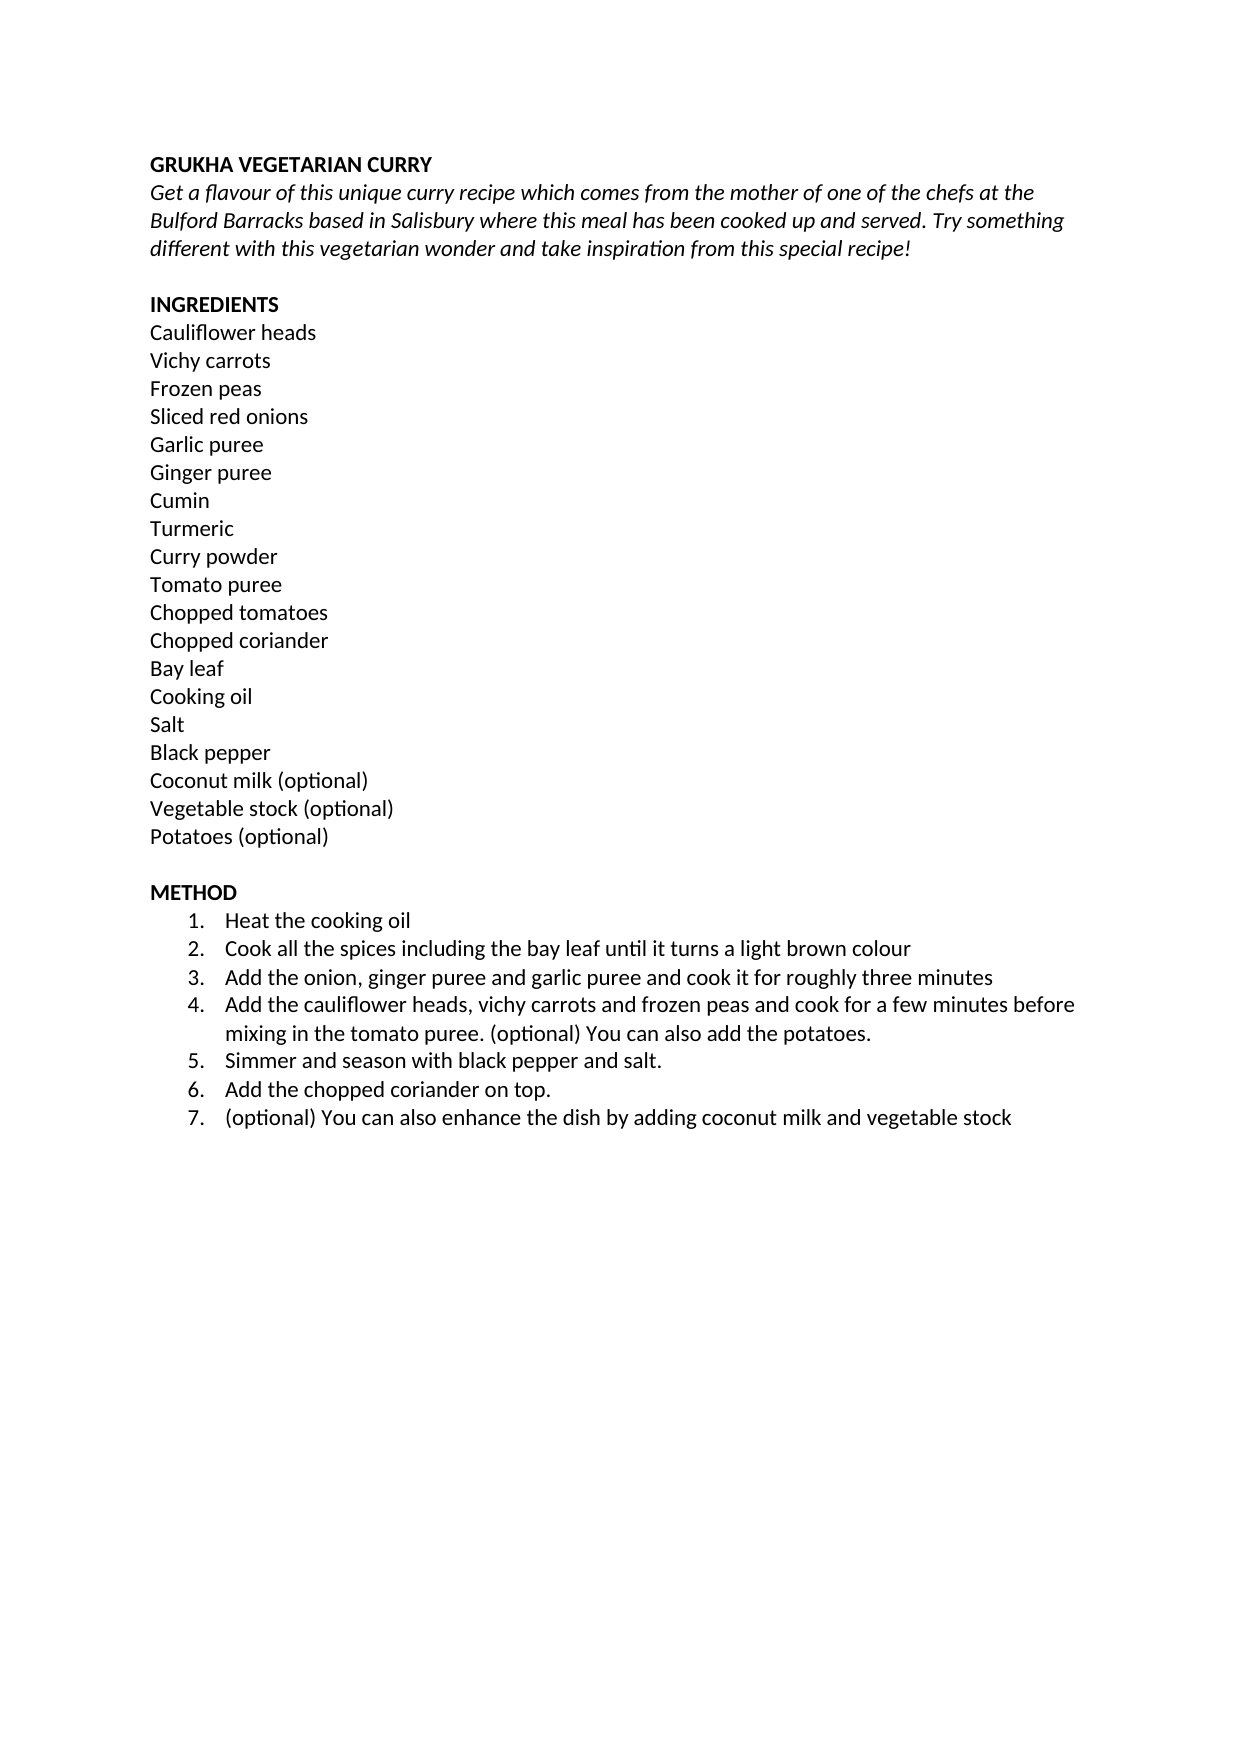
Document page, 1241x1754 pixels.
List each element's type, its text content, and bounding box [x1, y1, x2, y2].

text INGREDIENTS [150, 290, 1090, 318]
text Salt [150, 710, 1090, 738]
text Cumin [150, 486, 1090, 514]
list Add the cauliflower heads, vichy carrots and frozen peas and cook for a few minutes before mixing in the tomato puree. (optional) You can also add the potatoes. [187, 991, 1090, 1047]
text Vegetable stock (optional) [150, 794, 1090, 822]
list Add the chopped coriander on top. [187, 1075, 1090, 1103]
list (optional) You can also enhance the dish by adding coconut milk and vegetable stock [187, 1103, 1090, 1131]
list Add the onion, ginger puree and garlic puree and cook it for roughly three minutes [187, 963, 1090, 991]
text Sliced red onions [150, 402, 1090, 430]
text Vichy carrots [150, 346, 1090, 374]
text Turmeric [150, 514, 1090, 542]
text Chopped tomatoes [150, 598, 1090, 626]
text Garlic puree [150, 430, 1090, 458]
text Get a flavour of this unique curry recipe which comes from the mother of one of the chefs at the Bulford Barracks based in Salisbury where this meal has been cooked up and served. Try something different with this vegetarian wonder and take inspiration from this special recipe! [150, 178, 1090, 262]
text Black pepper [150, 738, 1090, 766]
text Frozen peas [150, 374, 1090, 402]
text Ginger puree [150, 458, 1090, 486]
text Cooking oil [150, 682, 1090, 710]
text Coconut milk (optional) [150, 766, 1090, 794]
text Potatoes (optional) [150, 822, 1090, 851]
text METHOD [150, 878, 1090, 907]
text Chopped coriander [150, 626, 1090, 654]
text Cauliflower heads [150, 318, 1090, 346]
text GRUKHA VEGETARIAN CURRY [150, 150, 1090, 178]
list Heat the cooking oil [187, 907, 1090, 934]
text Bay leaf [150, 654, 1090, 682]
text Tomato puree [150, 570, 1090, 598]
list Simmer and season with black pepper and salt. [187, 1047, 1090, 1075]
text Curry powder [150, 542, 1090, 570]
list Cook all the spices including the bay leaf until it turns a light brown colour [187, 934, 1090, 963]
